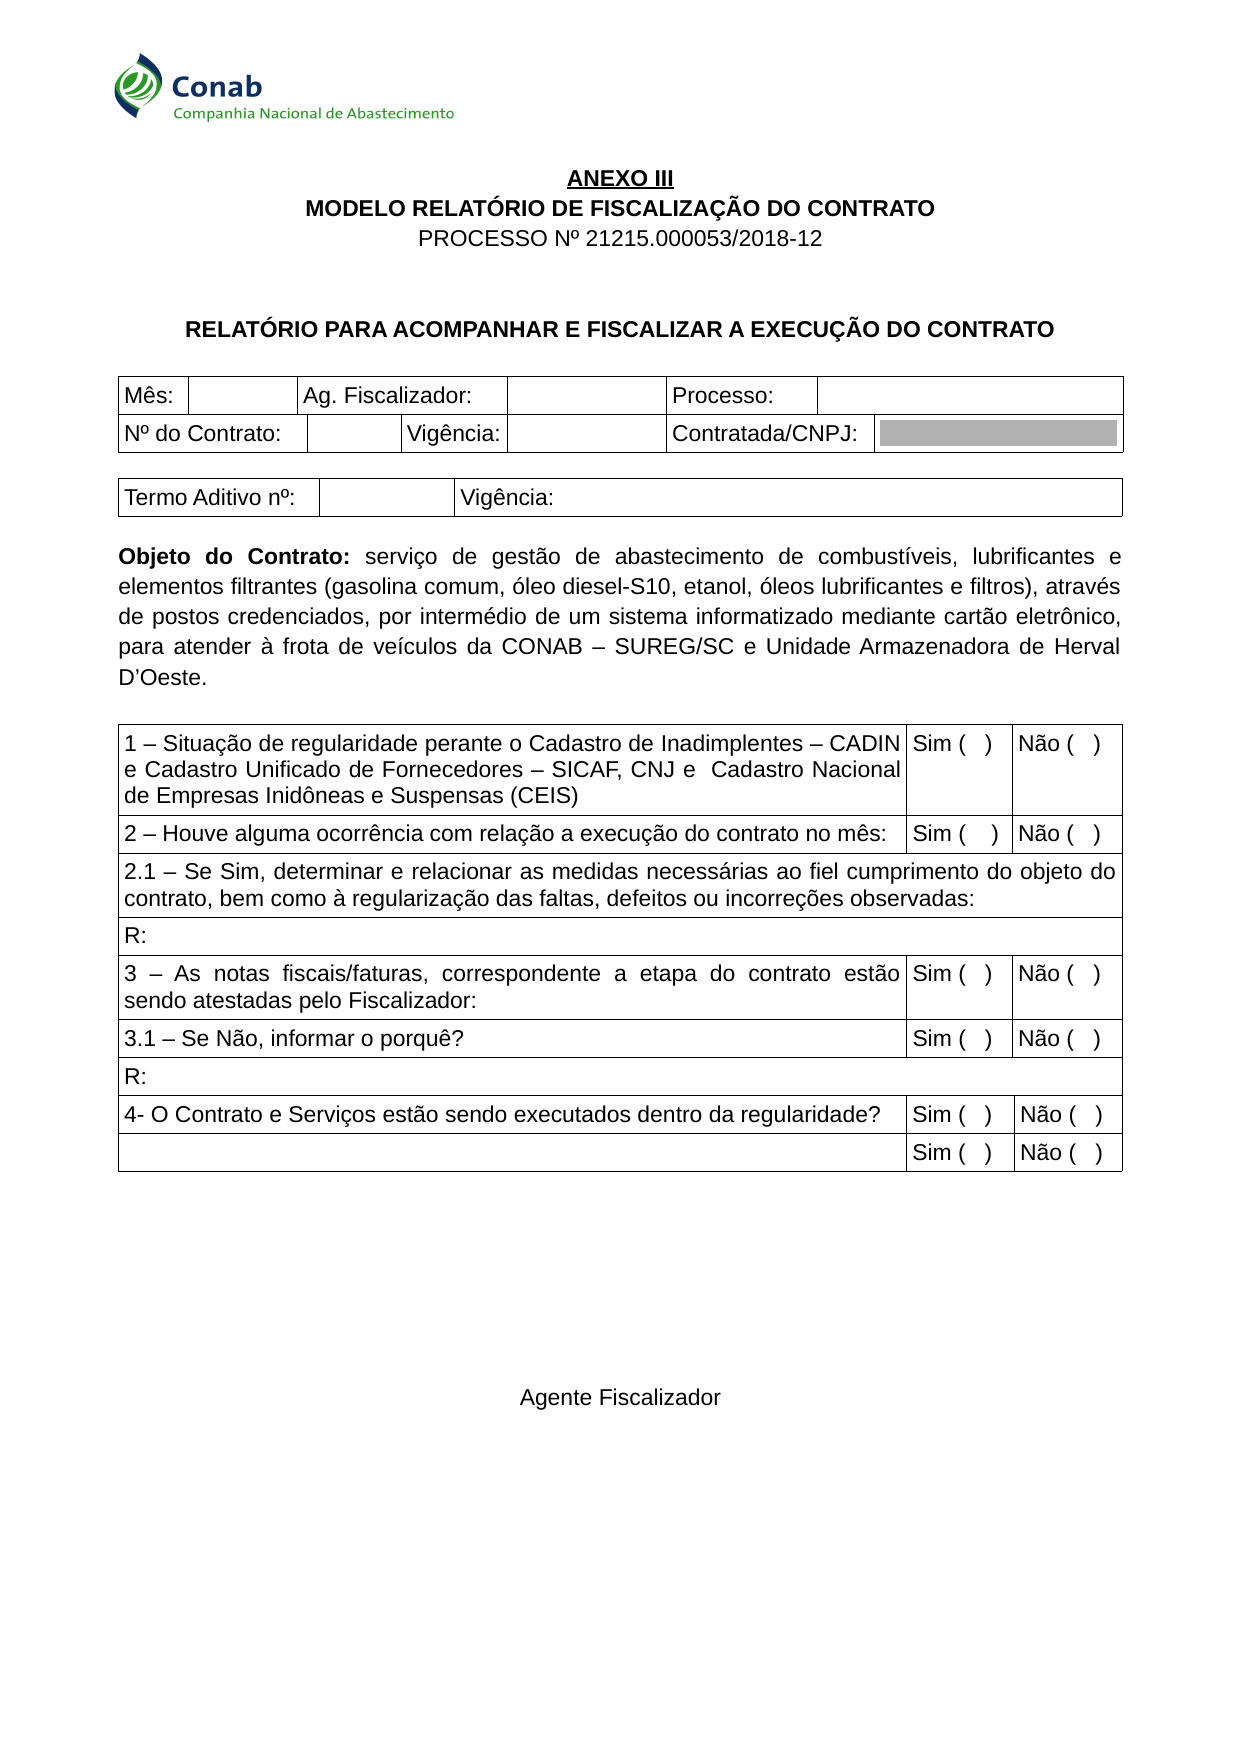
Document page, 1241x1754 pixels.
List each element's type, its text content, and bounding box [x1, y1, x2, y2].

table_header Sim ( ) [907, 725, 1012, 814]
table_cell Contratada/CNPJ: [667, 415, 874, 452]
table_header Não ( ) [1013, 725, 1122, 814]
table_cell R: [119, 918, 1122, 954]
table_cell Não ( ) [1015, 1134, 1122, 1171]
table_header Sim ( ) [907, 1096, 1014, 1133]
table_cell 2.1 – Se Sim, determinar e relacionar as medidas necessárias ao fiel cumprimento do objeto do contrato, bem como à regularização das faltas, defeitos ou incorreções observadas: [119, 854, 1122, 917]
table_cell Sim ( ) [907, 1134, 1014, 1171]
table_cell [119, 1134, 906, 1171]
table_header Processo: [667, 377, 817, 414]
table_header Termo Aditivo nº: [119, 479, 319, 516]
table_cell R: [119, 1058, 1122, 1095]
table_header Ag. Fiscalizador: [298, 377, 507, 414]
table_cell Sim ( ) [907, 816, 1012, 852]
table_cell 3.1 – Se Não, informar o porquê? [119, 1020, 906, 1057]
table_cell Não ( ) [1013, 816, 1122, 852]
table_cell Sim ( ) [907, 956, 1012, 1019]
table_cell [875, 415, 1123, 452]
table_cell 2 – Houve alguma ocorrência com relação a execução do contrato no mês: [119, 816, 906, 852]
table_header Não ( ) [1015, 1096, 1122, 1133]
table_cell Sim ( ) [907, 1020, 1012, 1057]
table_header Vigência: [455, 479, 1122, 516]
table_header [508, 377, 666, 414]
text Agente Fiscalizador [118, 1384, 1122, 1410]
table_cell [508, 415, 666, 452]
table_header Mês: [119, 377, 188, 414]
table_cell Não ( ) [1013, 1020, 1122, 1057]
table_cell Nº do Contrato: [119, 415, 307, 452]
table_cell Não ( ) [1013, 956, 1122, 1019]
text ANEXO III [118, 164, 1122, 191]
table_header 4- O Contrato e Serviços estão sendo executados dentro da regularidade? [119, 1096, 906, 1133]
table_cell 3 – As notas fiscais/faturas, correspondente a etapa do contrato estão sendo atestadas pelo Fiscalizador: [119, 956, 906, 1019]
table_cell Vigência: [402, 415, 507, 452]
table_cell [308, 415, 401, 452]
text RELATÓRIO PARA ACOMPANHAR E FISCALIZAR A EXECUÇÃO DO CONTRATO [118, 316, 1122, 342]
picture [114, 53, 454, 122]
text Objeto do Contrato: serviço de gestão de abastecimento de combustíveis, lubrificantes e elementos filtrantes (gasolina comum, óleo diesel-S10, etanol, óleos lubrificantes e filtros), através de postos credenciados, por intermédio de um sistema informatizado mediante cartão eletrônico, para atender à frota de veículos da CONAB – SUREG/SC e Unidade Armazenadora de Herval D’Oeste. [118, 543, 1122, 690]
text PROCESSO Nº 21215.000053/2018-12 [118, 225, 1122, 251]
table_header [320, 479, 454, 516]
text MODELO RELATÓRIO DE FISCALIZAÇÃO DO CONTRATO [118, 195, 1122, 221]
table_header [189, 377, 297, 414]
table_header 1 – Situação de regularidade perante o Cadastro de Inadimplentes – CADIN e Cadastro Unificado de Fornecedores – SICAF, CNJ e Cadastro Nacional de Empresas Inidôneas e Suspensas (CEIS) [119, 725, 906, 814]
table_header [818, 377, 1123, 414]
